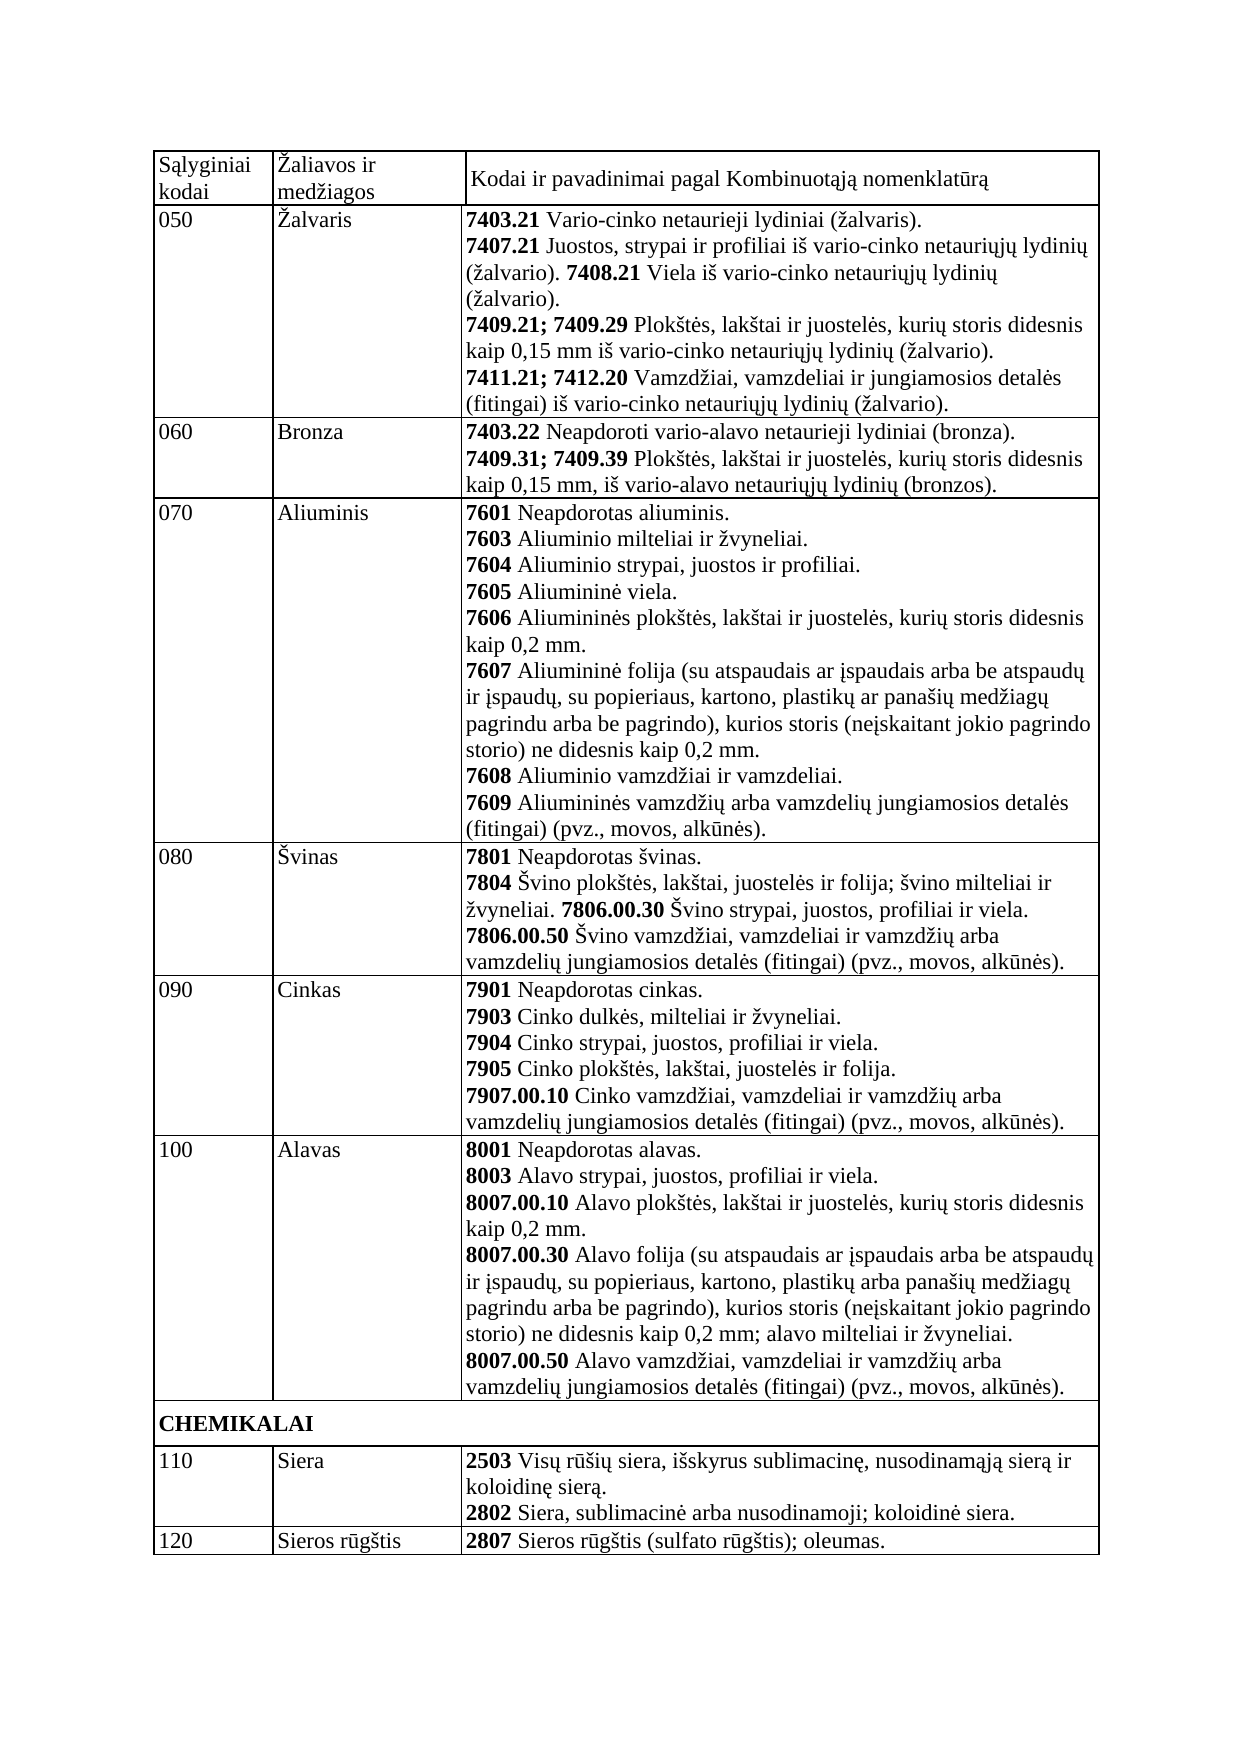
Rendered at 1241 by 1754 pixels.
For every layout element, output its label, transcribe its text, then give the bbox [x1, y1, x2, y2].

table_cell 7801 Neapdorotas švinas. 7804 Švino plokštės, lakštai, juostelės ir folija; švino milteliai ir žvyneliai. 7806.00.30 Švino strypai, juostos, profiliai ir viela. 7806.00.50 Švino vamzdžiai, vamzdeliai ir vamzdžių arba vamzdelių jungiamosios detalės (fitingai) (pvz., movos, alkūnės). [462, 843, 1098, 975]
table_cell 7403.22 Neapdoroti vario-alavo netaurieji lydiniai (bronza). 7409.31; 7409.39 Plokštės, lakštai ir juostelės, kurių storis didesnis kaip 0,15 mm, iš vario-alavo netauriųjų lydinių (bronzos). [462, 418, 1098, 497]
table_header Žaliavos ir medžiagos [274, 152, 465, 204]
table_cell 100 [155, 1136, 272, 1399]
table_cell 070 [155, 499, 272, 841]
table_cell Aliuminis [274, 499, 461, 841]
table_cell Žalvaris [274, 206, 461, 417]
table_cell Cinkas [274, 976, 461, 1134]
table_cell 7601 Neapdorotas aliuminis. 7603 Aliuminio milteliai ir žvyneliai. 7604 Aliuminio strypai, juostos ir profiliai. 7605 Aliumininė viela. 7606 Aliumininės plokštės, lakštai ir juostelės, kurių storis didesnis kaip 0,2 mm. 7607 Aliumininė folija (su atspaudais ar įspaudais arba be atspaudų ir įspaudų, su popieriaus, kartono, plastikų ar panašių medžiagų pagrindu arba be pagrindo), kurios storis (neįskaitant jokio pagrindo storio) ne didesnis kaip 0,2 mm. 7608 Aliuminio vamzdžiai ir vamzdeliai. 7609 Aliumininės vamzdžių arba vamzdelių jungiamosios detalės (fitingai) (pvz., movos, alkūnės). [462, 499, 1098, 841]
table_cell 7901 Neapdorotas cinkas. 7903 Cinko dulkės, milteliai ir žvyneliai. 7904 Cinko strypai, juostos, profiliai ir viela. 7905 Cinko plokštės, lakštai, juostelės ir folija. 7907.00.10 Cinko vamzdžiai, vamzdeliai ir vamzdžių arba vamzdelių jungiamosios detalės (fitingai) (pvz., movos, alkūnės). [462, 976, 1098, 1134]
table_cell 2503 Visų rūšių siera, išskyrus sublimacinę, nusodinamąją sierą ir koloidinę sierą. 2802 Siera, sublimacinė arba nusodinamoji; koloidinė siera. [462, 1447, 1098, 1526]
table_cell 7403.21 Vario-cinko netaurieji lydiniai (žalvaris). 7407.21 Juostos, strypai ir profiliai iš vario-cinko netauriųjų lydinių (žalvario). 7408.21 Viela iš vario-cinko netauriųjų lydinių (žalvario). 7409.21; 7409.29 Plokštės, lakštai ir juostelės, kurių storis didesnis kaip 0,15 mm iš vario-cinko netauriųjų lydinių (žalvario). 7411.21; 7412.20 Vamzdžiai, vamzdeliai ir jungiamosios detalės (fitingai) iš vario-cinko netauriųjų lydinių (žalvario). [462, 206, 1098, 417]
table_header Sąlyginiai kodai [155, 152, 272, 204]
table_cell 110 [155, 1447, 272, 1526]
table_cell 120 [155, 1527, 272, 1554]
table_cell 050 [155, 206, 272, 417]
table_cell 060 [155, 418, 272, 497]
table_cell CHEMIKALAI [155, 1401, 1098, 1445]
table_header Kodai ir pavadinimai pagal Kombinuotąją nomenklatūrą [467, 152, 1098, 204]
table_cell Švinas [274, 843, 461, 975]
table_cell Siera [274, 1447, 461, 1526]
table_cell 080 [155, 843, 272, 975]
table_cell Bronza [274, 418, 461, 497]
table_cell 8001 Neapdorotas alavas. 8003 Alavo strypai, juostos, profiliai ir viela. 8007.00.10 Alavo plokštės, lakštai ir juostelės, kurių storis didesnis kaip 0,2 mm. 8007.00.30 Alavo folija (su atspaudais ar įspaudais arba be atspaudų ir įspaudų, su popieriaus, kartono, plastikų arba panašių medžiagų pagrindu arba be pagrindo), kurios storis (neįskaitant jokio pagrindo storio) ne didesnis kaip 0,2 mm; alavo milteliai ir žvyneliai. 8007.00.50 Alavo vamzdžiai, vamzdeliai ir vamzdžių arba vamzdelių jungiamosios detalės (fitingai) (pvz., movos, alkūnės). [462, 1136, 1098, 1399]
table_cell 090 [155, 976, 272, 1134]
table_cell Alavas [274, 1136, 461, 1399]
table_cell 2807 Sieros rūgštis (sulfato rūgštis); oleumas. [462, 1527, 1098, 1554]
table_cell Sieros rūgštis [274, 1527, 461, 1554]
